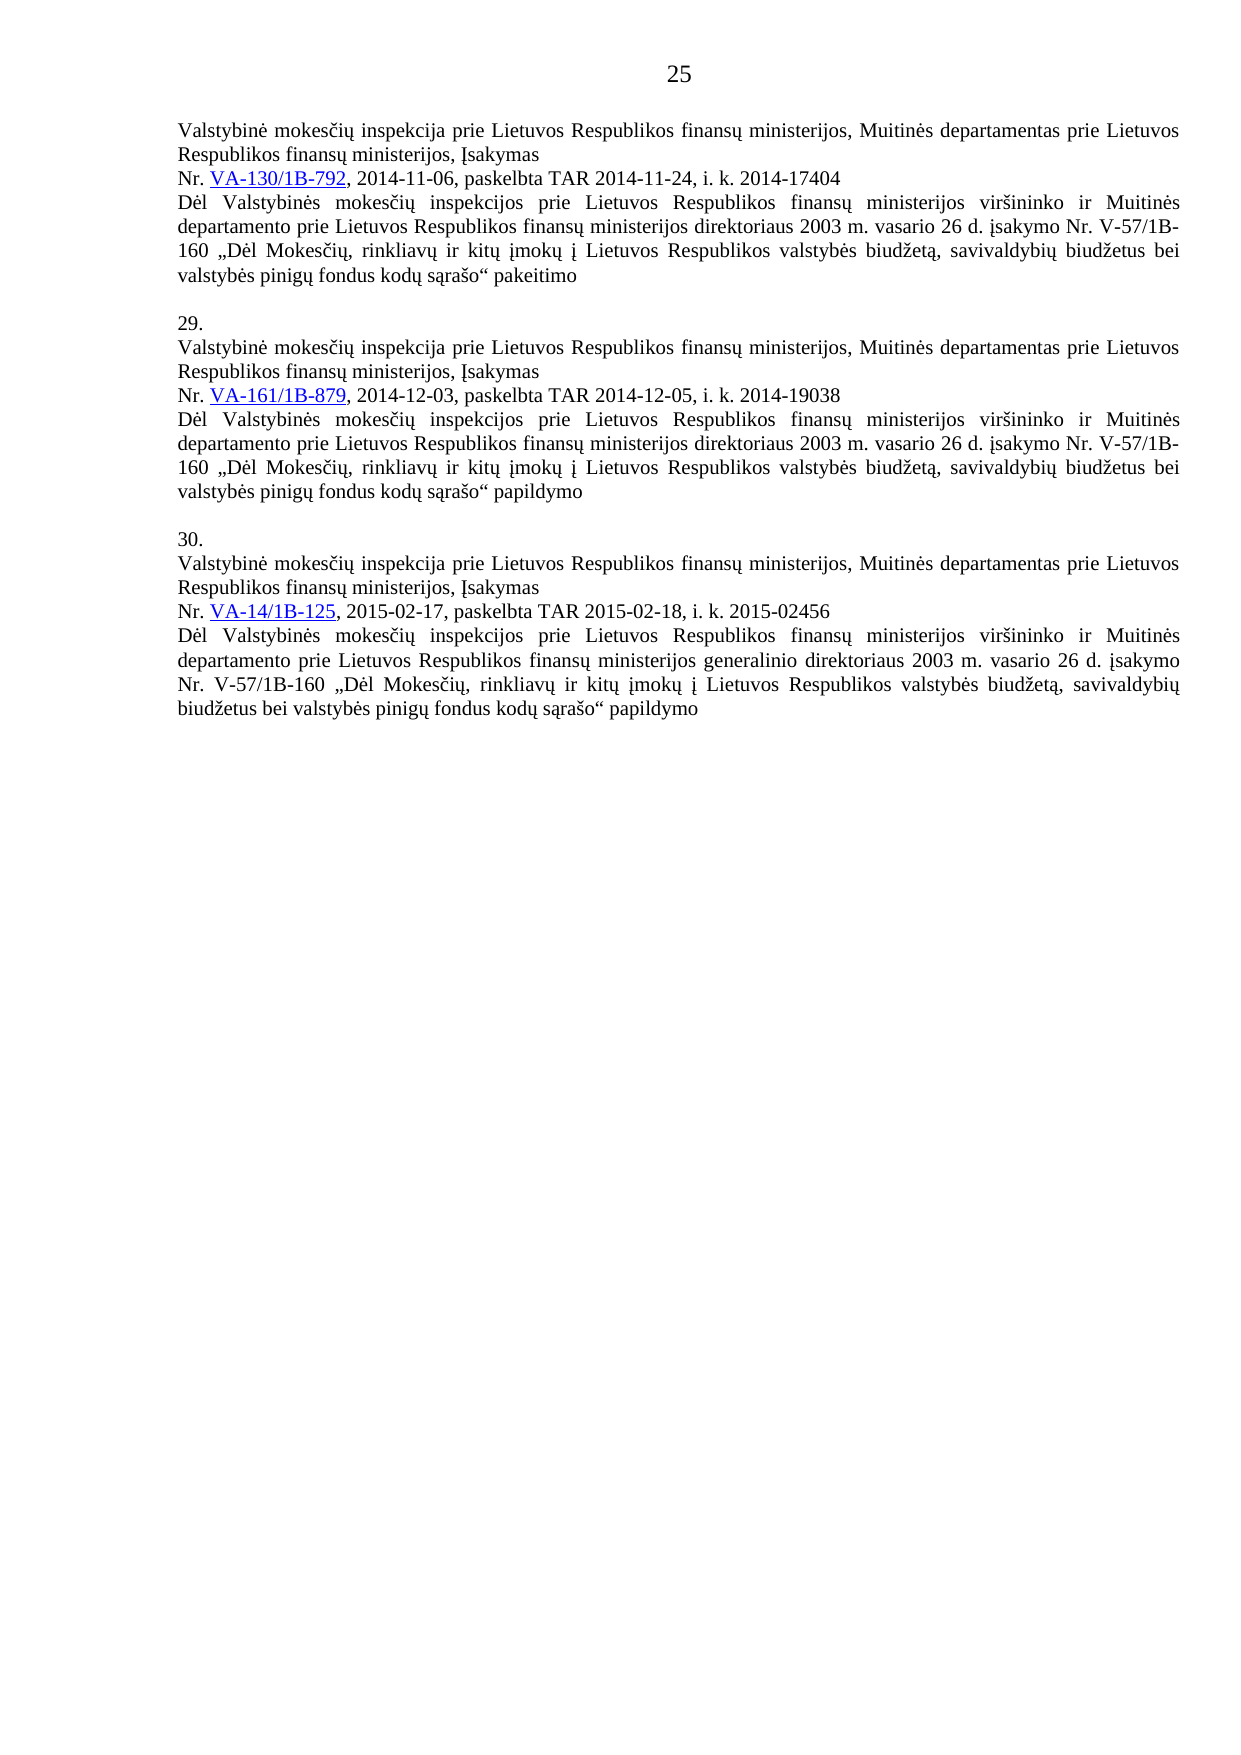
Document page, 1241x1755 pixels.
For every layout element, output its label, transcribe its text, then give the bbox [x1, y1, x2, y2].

text Dėl Valstybinės mokesčių inspekcijos prie Lietuvos Respublikos finansų ministerijos viršininko ir Muitinės departamento prie Lietuvos Respublikos finansų ministerijos direktoriaus 2003 m. vasario 26 d. įsakymo Nr. V-57/1B-160 „Dėl Mokesčių, rinkliavų ir kitų įmokų į Lietuvos Respublikos valstybės biudžetą, savivaldybių biudžetus bei valstybės pinigų fondus kodų sąrašo“ papildymo [177, 407, 1181, 503]
text Valstybinė mokesčių inspekcija prie Lietuvos Respublikos finansų ministerijos, Muitinės departamentas prie Lietuvos Respublikos finansų ministerijos, Įsakymas [177, 551, 1181, 599]
text 29. [177, 311, 1181, 335]
text Dėl Valstybinės mokesčių inspekcijos prie Lietuvos Respublikos finansų ministerijos viršininko ir Muitinės departamento prie Lietuvos Respublikos finansų ministerijos direktoriaus 2003 m. vasario 26 d. įsakymo Nr. V-57/1B-160 „Dėl Mokesčių, rinkliavų ir kitų įmokų į Lietuvos Respublikos valstybės biudžetą, savivaldybių biudžetus bei valstybės pinigų fondus kodų sąrašo“ pakeitimo [177, 190, 1181, 287]
text 30. [177, 527, 1181, 551]
text Nr. VA-130/1B-792, 2014-11-06, paskelbta TAR 2014-11-24, i. k. 2014-17404 [177, 166, 1181, 190]
text Valstybinė mokesčių inspekcija prie Lietuvos Respublikos finansų ministerijos, Muitinės departamentas prie Lietuvos Respublikos finansų ministerijos, Įsakymas [177, 118, 1181, 166]
text Dėl Valstybinės mokesčių inspekcijos prie Lietuvos Respublikos finansų ministerijos viršininko ir Muitinės departamento prie Lietuvos Respublikos finansų ministerijos generalinio direktoriaus 2003 m. vasario 26 d. įsakymo Nr. V-57/1B-160 „Dėl Mokesčių, rinkliavų ir kitų įmokų į Lietuvos Respublikos valstybės biudžetą, savivaldybių biudžetus bei valstybės pinigų fondus kodų sąrašo“ papildymo [177, 623, 1181, 720]
text Nr. VA-14/1B-125, 2015-02-17, paskelbta TAR 2015-02-18, i. k. 2015-02456 [177, 599, 1181, 623]
text Nr. VA-161/1B-879, 2014-12-03, paskelbta TAR 2014-12-05, i. k. 2014-19038 [177, 383, 1181, 407]
text Valstybinė mokesčių inspekcija prie Lietuvos Respublikos finansų ministerijos, Muitinės departamentas prie Lietuvos Respublikos finansų ministerijos, Įsakymas [177, 335, 1181, 383]
